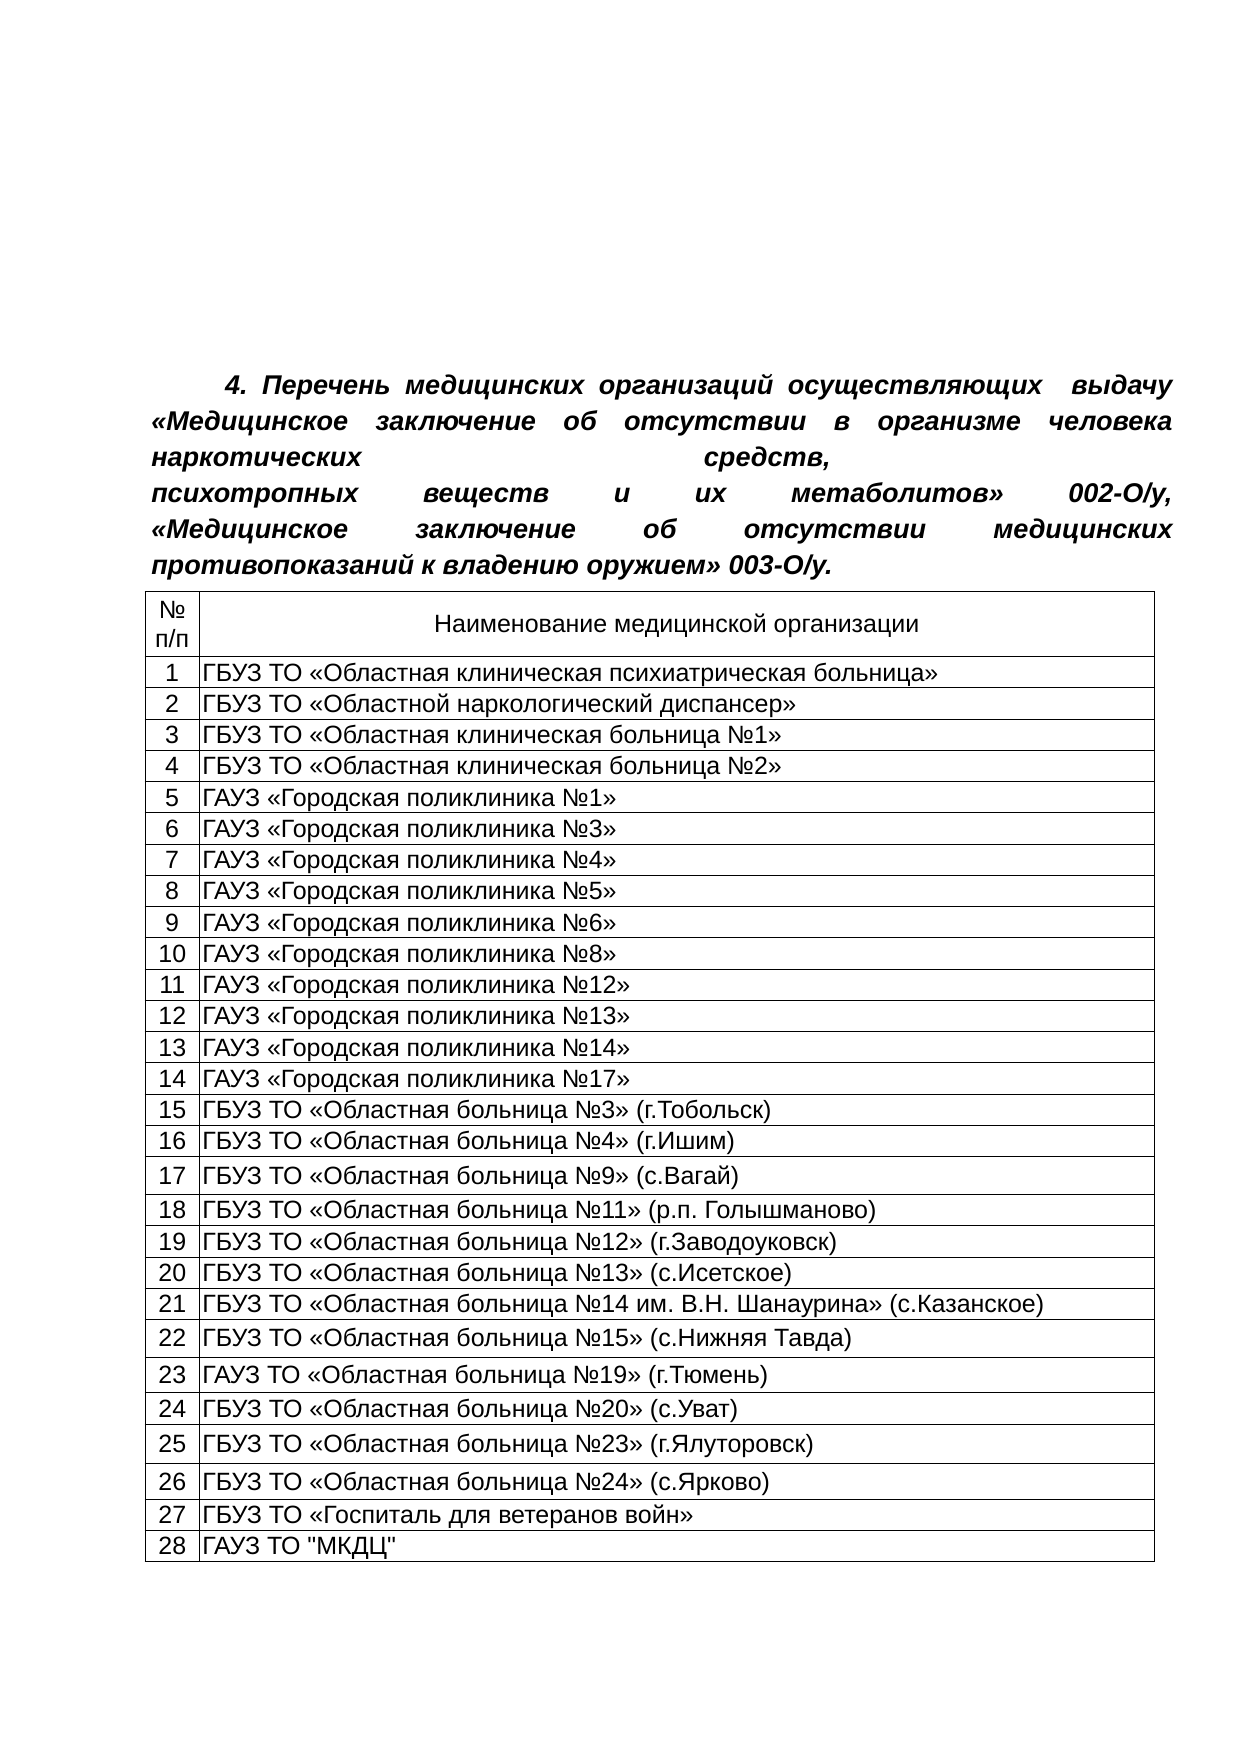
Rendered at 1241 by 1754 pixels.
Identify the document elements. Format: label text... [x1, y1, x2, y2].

table_cell ГАУЗ «Городская поликлиника №13» [200, 1001, 1154, 1031]
table_cell 14 [146, 1063, 199, 1093]
table_cell ГБУЗ ТО «Областная больница №20» (с.Уват) [200, 1393, 1154, 1423]
table_cell ГБУЗ ТО «Областная больница №11» (р.п. Голышманово) [200, 1195, 1154, 1225]
table_cell ГАУЗ «Городская поликлиника №1» [200, 782, 1154, 812]
table_cell 9 [146, 907, 199, 937]
table_cell ГАУЗ «Городская поликлиника №17» [200, 1063, 1154, 1093]
table_cell 15 [146, 1095, 199, 1125]
table_cell ГБУЗ ТО «Областная больница №24» (с.Ярково) [200, 1464, 1154, 1498]
table_cell ГБУЗ ТО «Областной наркологический диспансер» [200, 688, 1154, 718]
table_cell 26 [146, 1464, 199, 1498]
table_cell ГБУЗ ТО «Областная больница №4» (г.Ишим) [200, 1126, 1154, 1156]
table_cell ГАУЗ ТО "МКДЦ" [200, 1531, 1154, 1561]
table_cell ГАУЗ «Городская поликлиника №8» [200, 938, 1154, 968]
table_cell 23 [146, 1358, 199, 1392]
text 4. Перечень медицинских организаций осуществляющих выдачу «Медицинское заключение об отсутствии в организме человека наркотических средств, психотропных веществ и их метаболитов» 002-О/у, «Медицинское заключение об отсутствии медицинских противопоказаний к владению оружием» 003-О/у. [151, 369, 1176, 580]
table_cell ГБУЗ ТО «Областная больница №3» (г.Тобольск) [200, 1095, 1154, 1125]
table_cell ГАУЗ «Городская поликлиника №5» [200, 876, 1154, 906]
table_cell 8 [146, 876, 199, 906]
table_cell ГАУЗ «Городская поликлиника №12» [200, 970, 1154, 1000]
table_cell 22 [146, 1320, 199, 1356]
table_cell 19 [146, 1226, 199, 1256]
table_cell 5 [146, 782, 199, 812]
table_cell 7 [146, 845, 199, 875]
table_cell ГБУЗ ТО «Областная больница №13» (с.Исетское) [200, 1258, 1154, 1288]
table_cell ГБУЗ ТО «Областная больница №14 им. В.Н. Шанаурина» (с.Казанское) [200, 1289, 1154, 1319]
table_cell 27 [146, 1500, 199, 1530]
table_cell 6 [146, 813, 199, 843]
table_cell 2 [146, 688, 199, 718]
table_cell 24 [146, 1393, 199, 1423]
table_cell ГАУЗ «Городская поликлиника №6» [200, 907, 1154, 937]
table_cell 12 [146, 1001, 199, 1031]
table_cell 13 [146, 1032, 199, 1062]
table_header № п/п [146, 592, 199, 656]
table_cell 3 [146, 720, 199, 750]
table_cell ГБУЗ ТО «Областная клиническая больница №2» [200, 751, 1154, 781]
table_cell 18 [146, 1195, 199, 1225]
table_cell ГАУЗ ТО «Областная больница №19» (г.Тюмень) [200, 1358, 1154, 1392]
table_cell ГБУЗ ТО «Областная клиническая больница №1» [200, 720, 1154, 750]
table_cell 20 [146, 1258, 199, 1288]
table_cell ГБУЗ ТО «Областная больница №12» (г.Заводоуковск) [200, 1226, 1154, 1256]
table_cell 1 [146, 657, 199, 687]
table_cell ГАУЗ «Городская поликлиника №14» [200, 1032, 1154, 1062]
table_cell 4 [146, 751, 199, 781]
table_cell ГАУЗ «Городская поликлиника №4» [200, 845, 1154, 875]
table_cell 16 [146, 1126, 199, 1156]
table_cell 10 [146, 938, 199, 968]
table_cell ГБУЗ ТО «Госпиталь для ветеранов войн» [200, 1500, 1154, 1530]
table_cell 28 [146, 1531, 199, 1561]
table_cell 11 [146, 970, 199, 1000]
table_cell 25 [146, 1425, 199, 1463]
table_cell 21 [146, 1289, 199, 1319]
table_header Наименование медицинской организации [200, 592, 1154, 656]
table_cell ГБУЗ ТО «Областная клиническая психиатрическая больница» [200, 657, 1154, 687]
table_cell ГБУЗ ТО «Областная больница №15» (с.Нижняя Тавда) [200, 1320, 1154, 1356]
table_cell ГБУЗ ТО «Областная больница №23» (г.Ялуторовск) [200, 1425, 1154, 1463]
table_cell ГАУЗ «Городская поликлиника №3» [200, 813, 1154, 843]
table_cell 17 [146, 1157, 199, 1194]
table_cell ГБУЗ ТО «Областная больница №9» (с.Вагай) [200, 1157, 1154, 1194]
